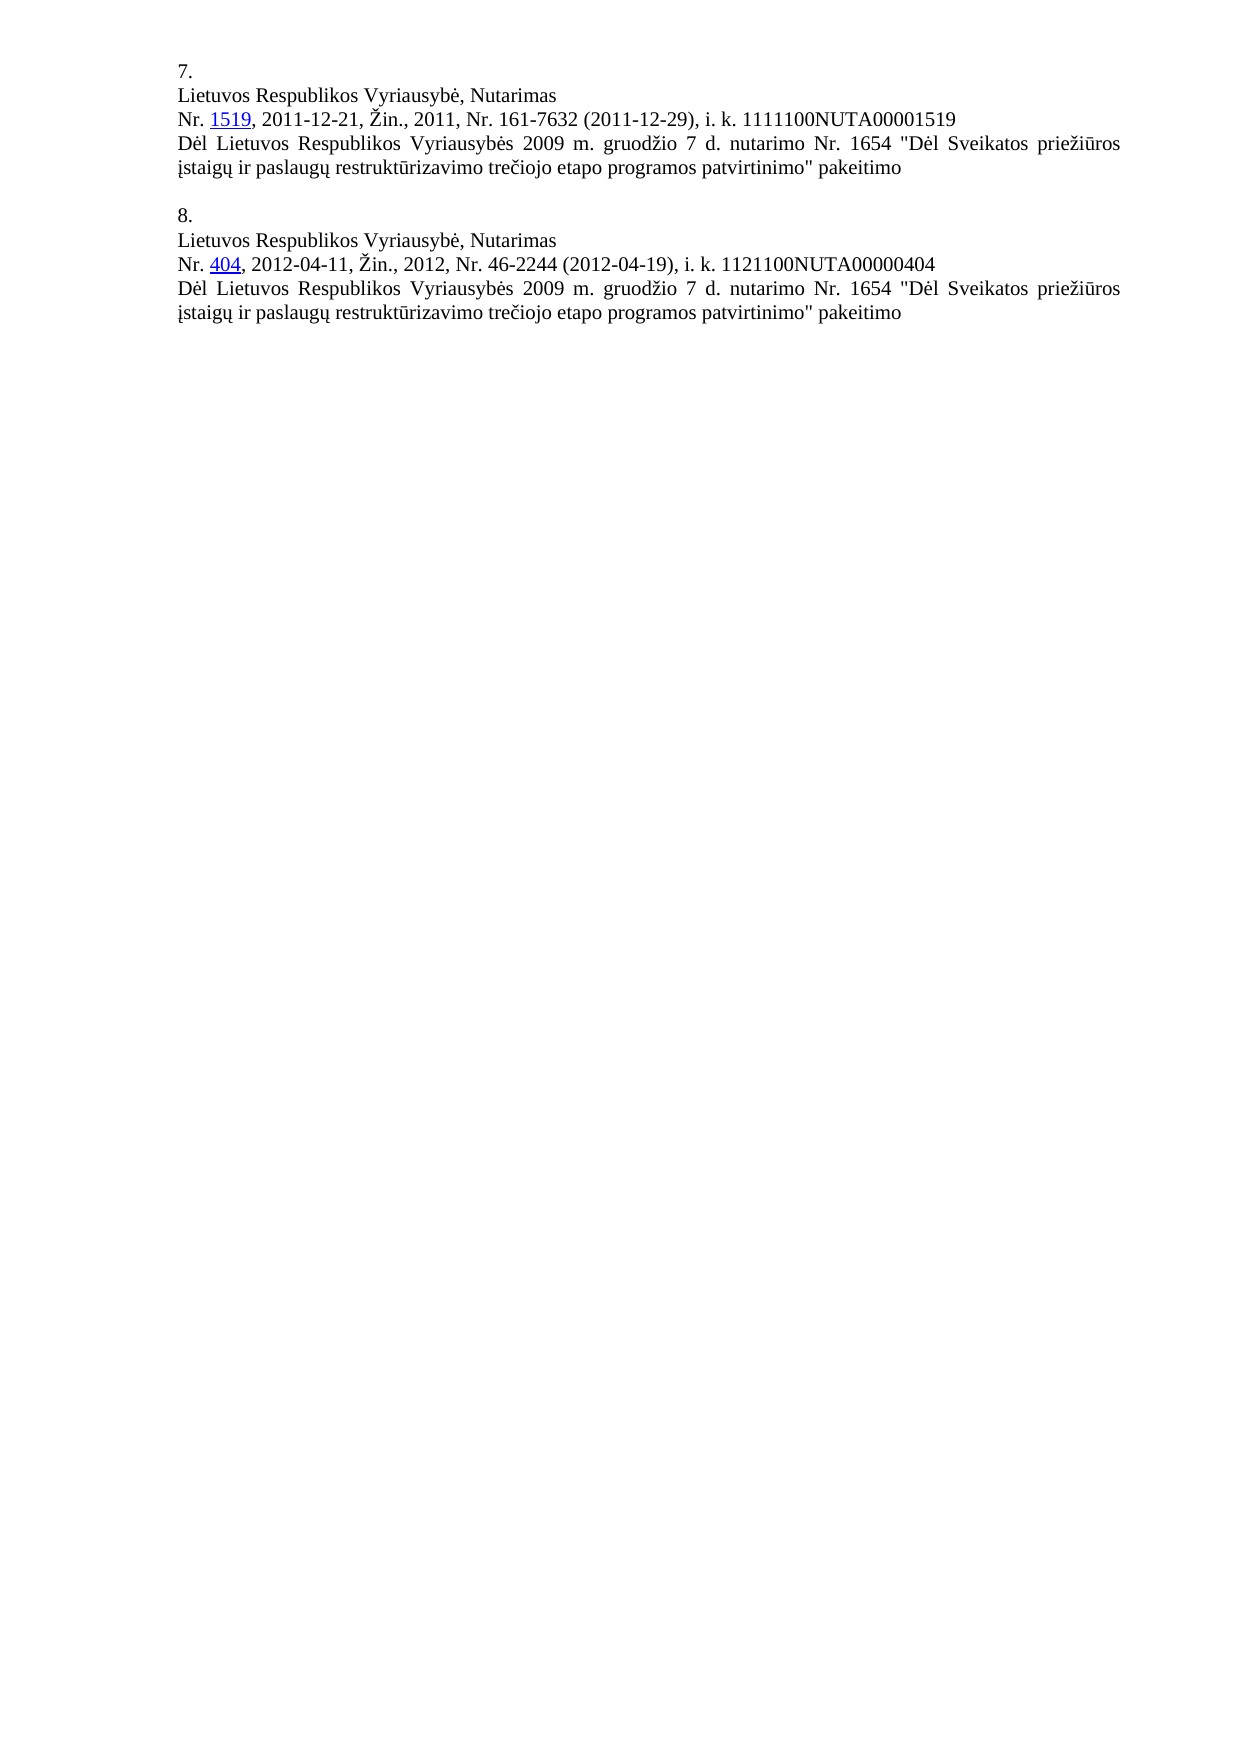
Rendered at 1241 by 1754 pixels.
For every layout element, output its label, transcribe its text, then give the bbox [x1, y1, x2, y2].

text 7. [177, 59, 1122, 83]
text Dėl Lietuvos Respublikos Vyriausybės 2009 m. gruodžio 7 d. nutarimo Nr. 1654 "Dėl Sveikatos priežiūros įstaigų ir paslaugų restruktūrizavimo trečiojo etapo programos patvirtinimo" pakeitimo [177, 131, 1122, 179]
text Lietuvos Respublikos Vyriausybė, Nutarimas [177, 83, 1122, 107]
text Nr. 1519, 2011-12-21, Žin., 2011, Nr. 161-7632 (2011-12-29), i. k. 1111100NUTA00001519 [177, 107, 1122, 131]
text Lietuvos Respublikos Vyriausybė, Nutarimas [177, 227, 1122, 252]
text Nr. 404, 2012-04-11, Žin., 2012, Nr. 46-2244 (2012-04-19), i. k. 1121100NUTA00000404 [177, 252, 1122, 276]
text Dėl Lietuvos Respublikos Vyriausybės 2009 m. gruodžio 7 d. nutarimo Nr. 1654 "Dėl Sveikatos priežiūros įstaigų ir paslaugų restruktūrizavimo trečiojo etapo programos patvirtinimo" pakeitimo [177, 276, 1122, 324]
text 8. [177, 203, 1122, 227]
